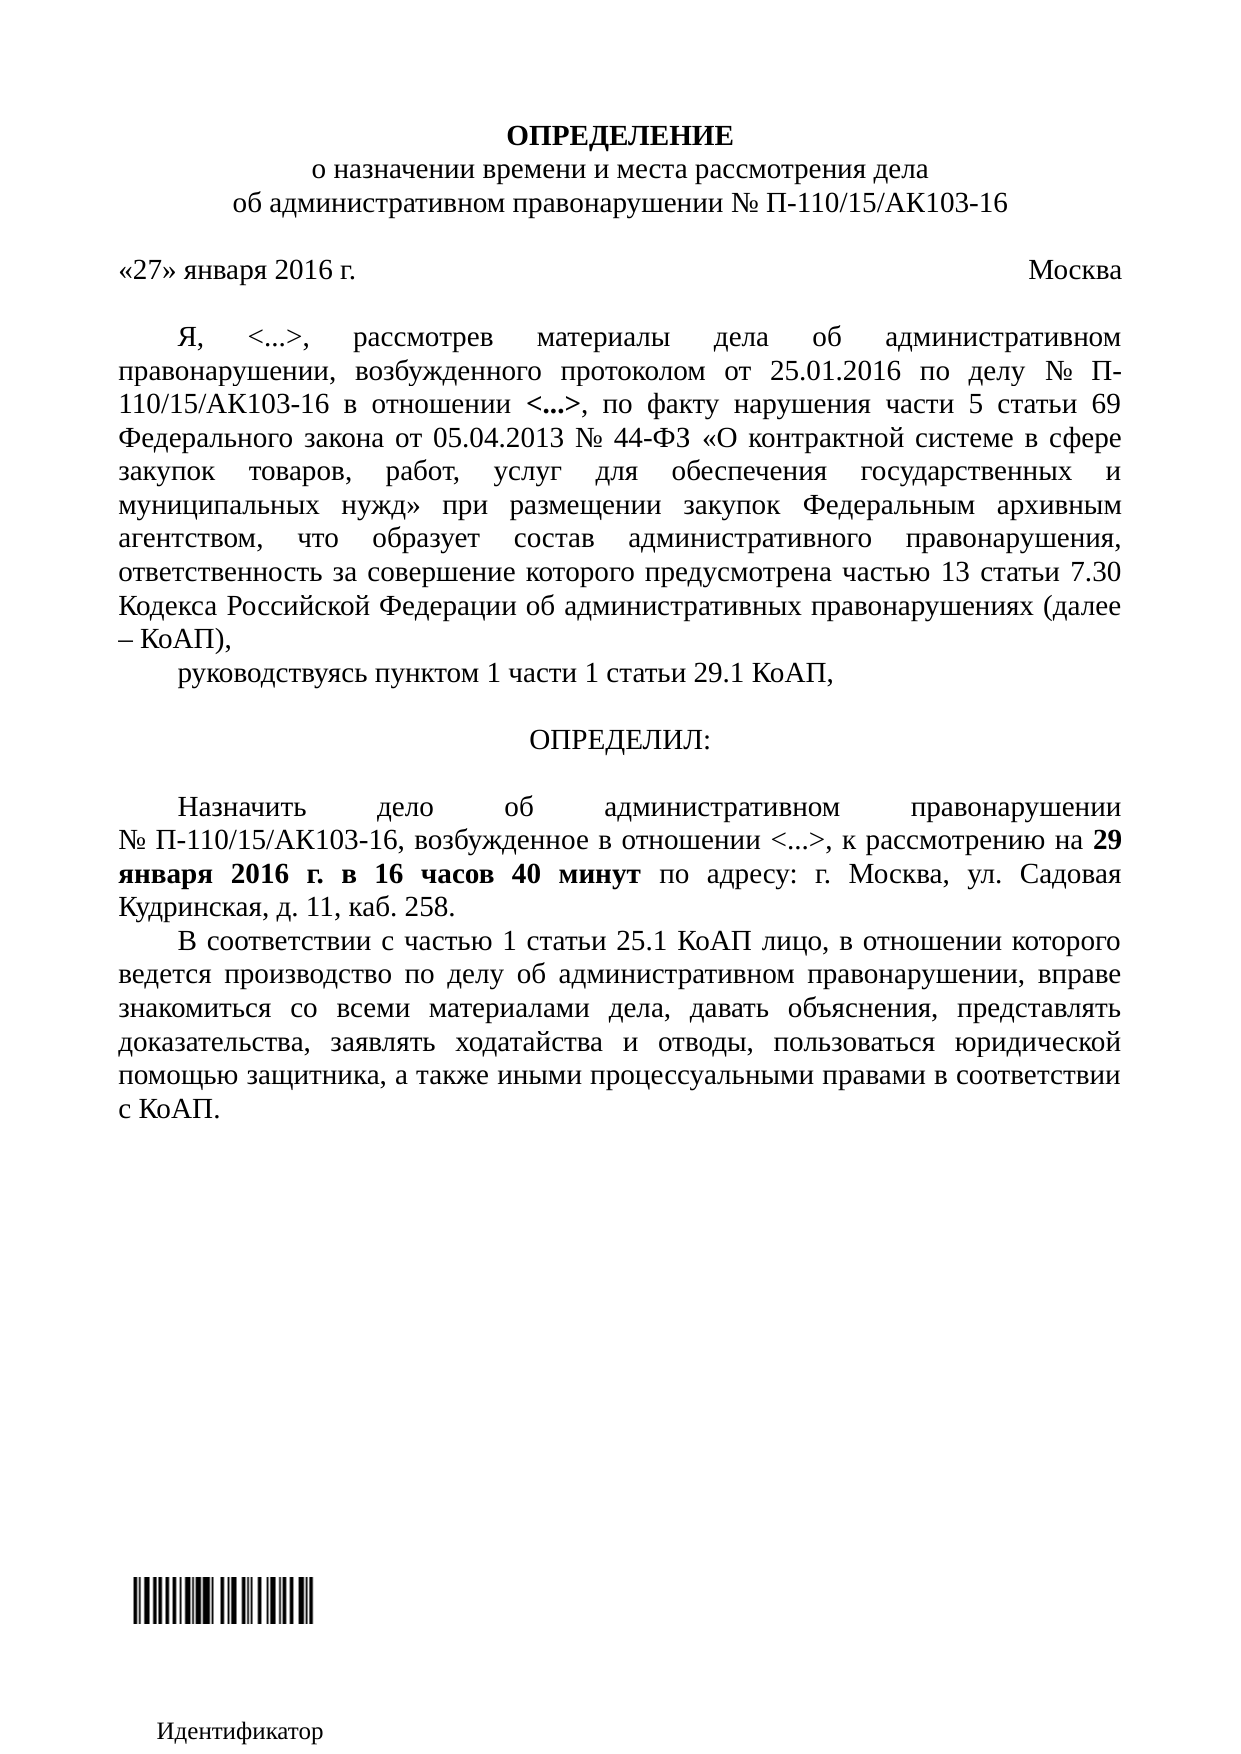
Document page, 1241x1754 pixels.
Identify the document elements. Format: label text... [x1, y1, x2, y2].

text Я, <...>, рассмотрев материалы дела об административном правонарушении, возбужденного протоколом от 25.01.2016 по делу № П-110/15/АК103-16 в отношении <...>, по факту нарушения части 5 статьи 69 Федерального закона от 05.04.2013 № 44-ФЗ «О контрактной системе в сфере закупок товаров, работ, услуг для обеспечения государственных и муниципальных нужд» при размещении закупок Федеральным архивным агентством, что образует состав административного правонарушения, ответственность за совершение которого предусмотрена частью 13 статьи 7.30 Кодекса Российской Федерации об административных правонарушениях (далее – КоАП), [118, 319, 1122, 655]
subtitle ОПРЕДЕЛЕНИЕ [118, 118, 1122, 152]
text ОПРЕДЕЛИЛ: [118, 722, 1122, 755]
text об административном правонарушении № П-110/15/АК103-16 [118, 185, 1122, 219]
text Назначить дело об административном правонарушении № П-110/15/АК103-16, возбужденное в отношении <...>, к рассмотрению на 29 января 2016 г. в 16 часов 40 минут по адресу: г. Москва, ул. Садовая Кудринская, д. 11, каб. 258. [118, 789, 1122, 923]
text В соответствии с частью 1 статьи 25.1 КоАП лицо, в отношении которого ведется производство по делу об административном правонарушении, вправе знакомиться со всеми материалами дела, давать объяснения, представлять доказательства, заявлять ходатайства и отводы, пользоваться юридической помощью защитника, а также иными процессуальными правами в соответствии с КоАП. [118, 923, 1122, 1124]
picture [118, 1577, 331, 1624]
text «27» января 2016 г. Москва [118, 252, 1122, 286]
text руководствуясь пунктом 1 части 1 статьи 29.1 КоАП, [118, 655, 1122, 688]
text о назначении времени и места рассмотрения дела [118, 152, 1122, 185]
